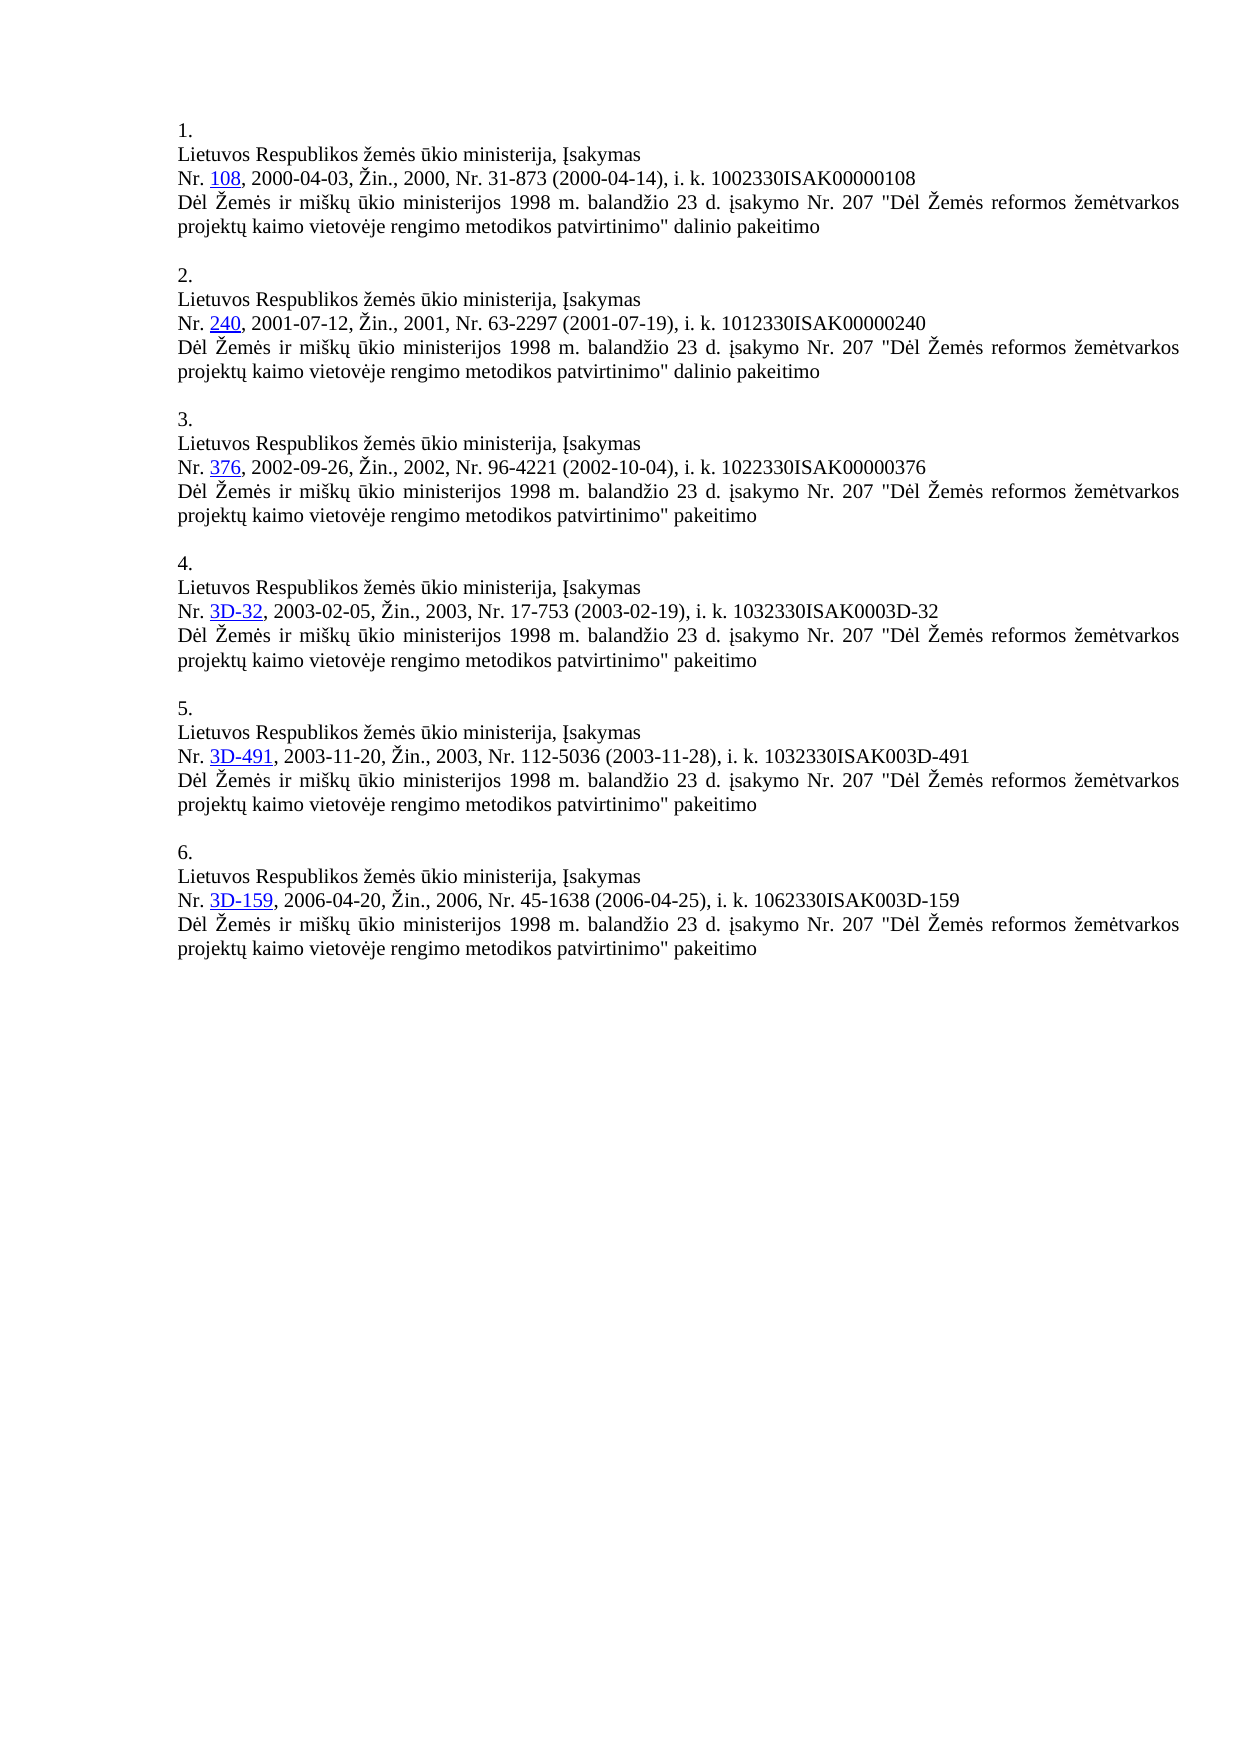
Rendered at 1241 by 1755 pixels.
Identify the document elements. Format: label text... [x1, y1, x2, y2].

text 1. [177, 118, 1181, 142]
text Lietuvos Respublikos žemės ūkio ministerija, Įsakymas [177, 287, 1181, 311]
text Lietuvos Respublikos žemės ūkio ministerija, Įsakymas [177, 864, 1181, 888]
text Dėl Žemės ir miškų ūkio ministerijos 1998 m. balandžio 23 d. įsakymo Nr. 207 "Dėl Žemės reformos žemėtvarkos projektų kaimo vietovėje rengimo metodikos patvirtinimo" pakeitimo [177, 912, 1181, 960]
text Dėl Žemės ir miškų ūkio ministerijos 1998 m. balandžio 23 d. įsakymo Nr. 207 "Dėl Žemės reformos žemėtvarkos projektų kaimo vietovėje rengimo metodikos patvirtinimo" pakeitimo [177, 768, 1181, 816]
text Lietuvos Respublikos žemės ūkio ministerija, Įsakymas [177, 142, 1181, 166]
text Dėl Žemės ir miškų ūkio ministerijos 1998 m. balandžio 23 d. įsakymo Nr. 207 "Dėl Žemės reformos žemėtvarkos projektų kaimo vietovėje rengimo metodikos patvirtinimo" dalinio pakeitimo [177, 335, 1181, 383]
text Lietuvos Respublikos žemės ūkio ministerija, Įsakymas [177, 431, 1181, 455]
text 4. [177, 551, 1181, 575]
text Nr. 240, 2001-07-12, Žin., 2001, Nr. 63-2297 (2001-07-19), i. k. 1012330ISAK00000240 [177, 311, 1181, 335]
text Dėl Žemės ir miškų ūkio ministerijos 1998 m. balandžio 23 d. įsakymo Nr. 207 "Dėl Žemės reformos žemėtvarkos projektų kaimo vietovėje rengimo metodikos patvirtinimo" pakeitimo [177, 623, 1181, 672]
text Lietuvos Respublikos žemės ūkio ministerija, Įsakymas [177, 720, 1181, 744]
text Nr. 376, 2002-09-26, Žin., 2002, Nr. 96-4221 (2002-10-04), i. k. 1022330ISAK00000376 [177, 455, 1181, 479]
text Dėl Žemės ir miškų ūkio ministerijos 1998 m. balandžio 23 d. įsakymo Nr. 207 "Dėl Žemės reformos žemėtvarkos projektų kaimo vietovėje rengimo metodikos patvirtinimo" dalinio pakeitimo [177, 190, 1181, 238]
text Dėl Žemės ir miškų ūkio ministerijos 1998 m. balandžio 23 d. įsakymo Nr. 207 "Dėl Žemės reformos žemėtvarkos projektų kaimo vietovėje rengimo metodikos patvirtinimo" pakeitimo [177, 479, 1181, 527]
text Nr. 3D-491, 2003-11-20, Žin., 2003, Nr. 112-5036 (2003-11-28), i. k. 1032330ISAK003D-491 [177, 744, 1181, 768]
text Lietuvos Respublikos žemės ūkio ministerija, Įsakymas [177, 575, 1181, 599]
text Nr. 108, 2000-04-03, Žin., 2000, Nr. 31-873 (2000-04-14), i. k. 1002330ISAK00000108 [177, 166, 1181, 190]
text Nr. 3D-32, 2003-02-05, Žin., 2003, Nr. 17-753 (2003-02-19), i. k. 1032330ISAK0003D-32 [177, 599, 1181, 623]
text 5. [177, 696, 1181, 720]
text 6. [177, 840, 1181, 864]
text 3. [177, 407, 1181, 431]
text 2. [177, 262, 1181, 287]
text Nr. 3D-159, 2006-04-20, Žin., 2006, Nr. 45-1638 (2006-04-25), i. k. 1062330ISAK003D-159 [177, 888, 1181, 912]
